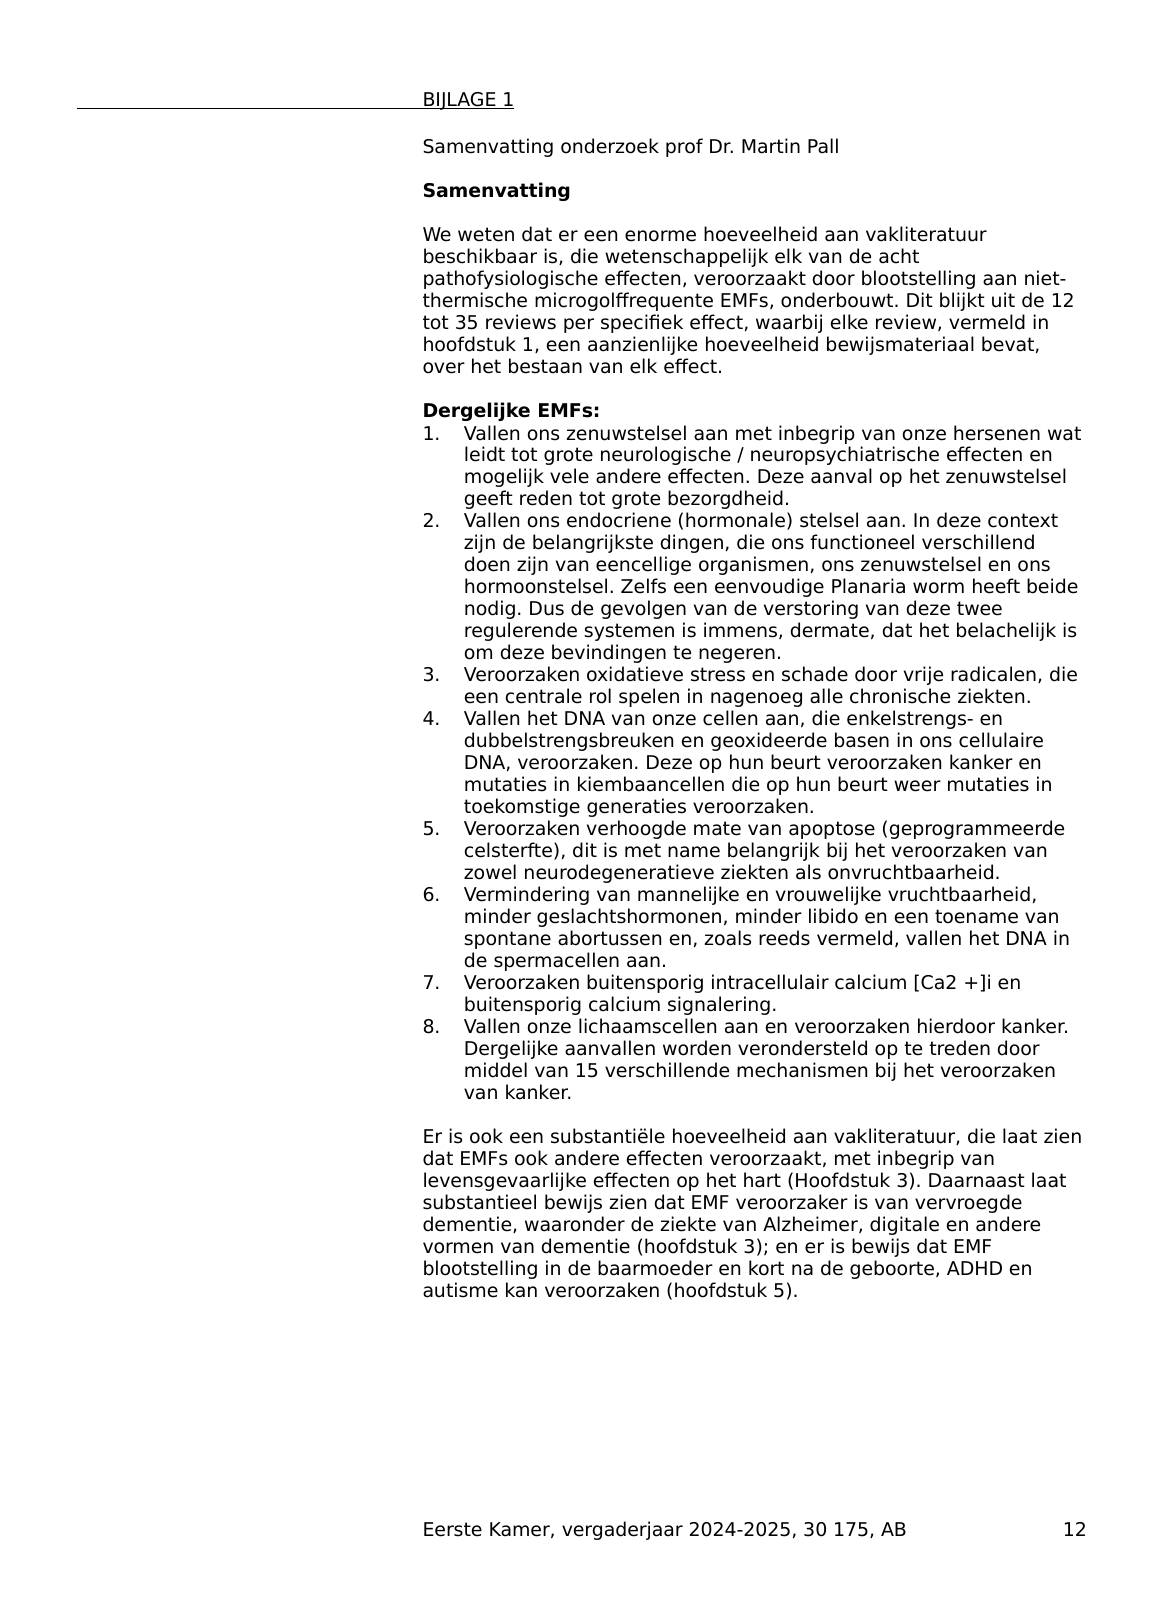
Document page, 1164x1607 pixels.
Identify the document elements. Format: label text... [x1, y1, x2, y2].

text 3. Veroorzaken oxidatieve stress en schade door vrije radicalen, die een centrale rol spelen in nagenoeg alle chronische ziekten. [422, 664, 1087, 708]
subtitle BIJLAGE 1 [77, 89, 1087, 111]
text 2. Vallen ons endocriene (hormonale) stelsel aan. In deze context zijn de belangrijkste dingen, die ons functioneel verschillend doen zijn van eencellige organismen, ons zenuwstelsel en ons hormoonstelsel. Zelfs een eenvoudige Planaria worm heeft beide nodig. Dus de gevolgen van de verstoring van deze twee regulerende systemen is immens, dermate, dat het belachelijk is om deze bevindingen te negeren. [422, 510, 1087, 664]
text 7. Veroorzaken buitensporig intracellulair calcium [Ca2 +]i en buitensporig calcium signalering. [422, 972, 1087, 1016]
text 1. Vallen ons zenuwstelsel aan met inbegrip van onze hersenen wat leidt tot grote neurologische / neuropsychiatrische effecten en mogelijk vele andere effecten. Deze aanval op het zenuwstelsel geeft reden tot grote bezorgdheid. [422, 422, 1087, 510]
text 8. Vallen onze lichaamscellen aan en veroorzaken hierdoor kanker. Dergelijke aanvallen worden verondersteld op te treden door middel van 15 verschillende mechanismen bij het veroorzaken van kanker. [422, 1016, 1087, 1104]
text 4. Vallen het DNA van onze cellen aan, die enkelstrengs- en dubbelstrengsbreuken en geoxideerde basen in ons cellulaire DNA, veroorzaken. Deze op hun beurt veroorzaken kanker en mutaties in kiembaancellen die op hun beurt weer mutaties in toekomstige generaties veroorzaken. [422, 708, 1087, 818]
text We weten dat er een enorme hoeveelheid aan vakliteratuur beschikbaar is, die wetenschappelijk elk van de acht pathofysiologische effecten, veroorzaakt door blootstelling aan niet-thermische microgolffrequente EMFs, onderbouwt. Dit blijkt uit de 12 tot 35 reviews per specifiek effect, waarbij elke review, vermeld in hoofdstuk 1, een aanzienlijke hoeveelheid bewijsmateriaal bevat, over het bestaan van elk effect. [422, 224, 1087, 378]
text 5. Veroorzaken verhoogde mate van apoptose (geprogrammeerde celsterfte), dit is met name belangrijk bij het veroorzaken van zowel neurodegeneratieve ziekten als onvruchtbaarheid. [422, 818, 1087, 884]
text Er is ook een substantiële hoeveelheid aan vakliteratuur, die laat zien dat EMFs ook andere effecten veroorzaakt, met inbegrip van levensgevaarlijke effecten op het hart (Hoofdstuk 3). Daarnaast laat substantieel bewijs zien dat EMF veroorzaker is van vervroegde dementie, waaronder de ziekte van Alzheimer, digitale en andere vormen van dementie (hoofdstuk 3); en er is bewijs dat EMF blootstelling in de baarmoeder en kort na de geboorte, ADHD en autisme kan veroorzaken (hoofdstuk 5). [422, 1126, 1087, 1302]
subtitle Samenvatting [422, 180, 1087, 202]
text Samenvatting onderzoek prof Dr. Martin Pall [422, 136, 1087, 158]
subtitle Dergelijke EMFs: [422, 400, 1087, 422]
text 6. Vermindering van mannelijke en vrouwelijke vruchtbaarheid, minder geslachtshormonen, minder libido en een toename van spontane abortussen en, zoals reeds vermeld, vallen het DNA in de spermacellen aan. [422, 884, 1087, 972]
